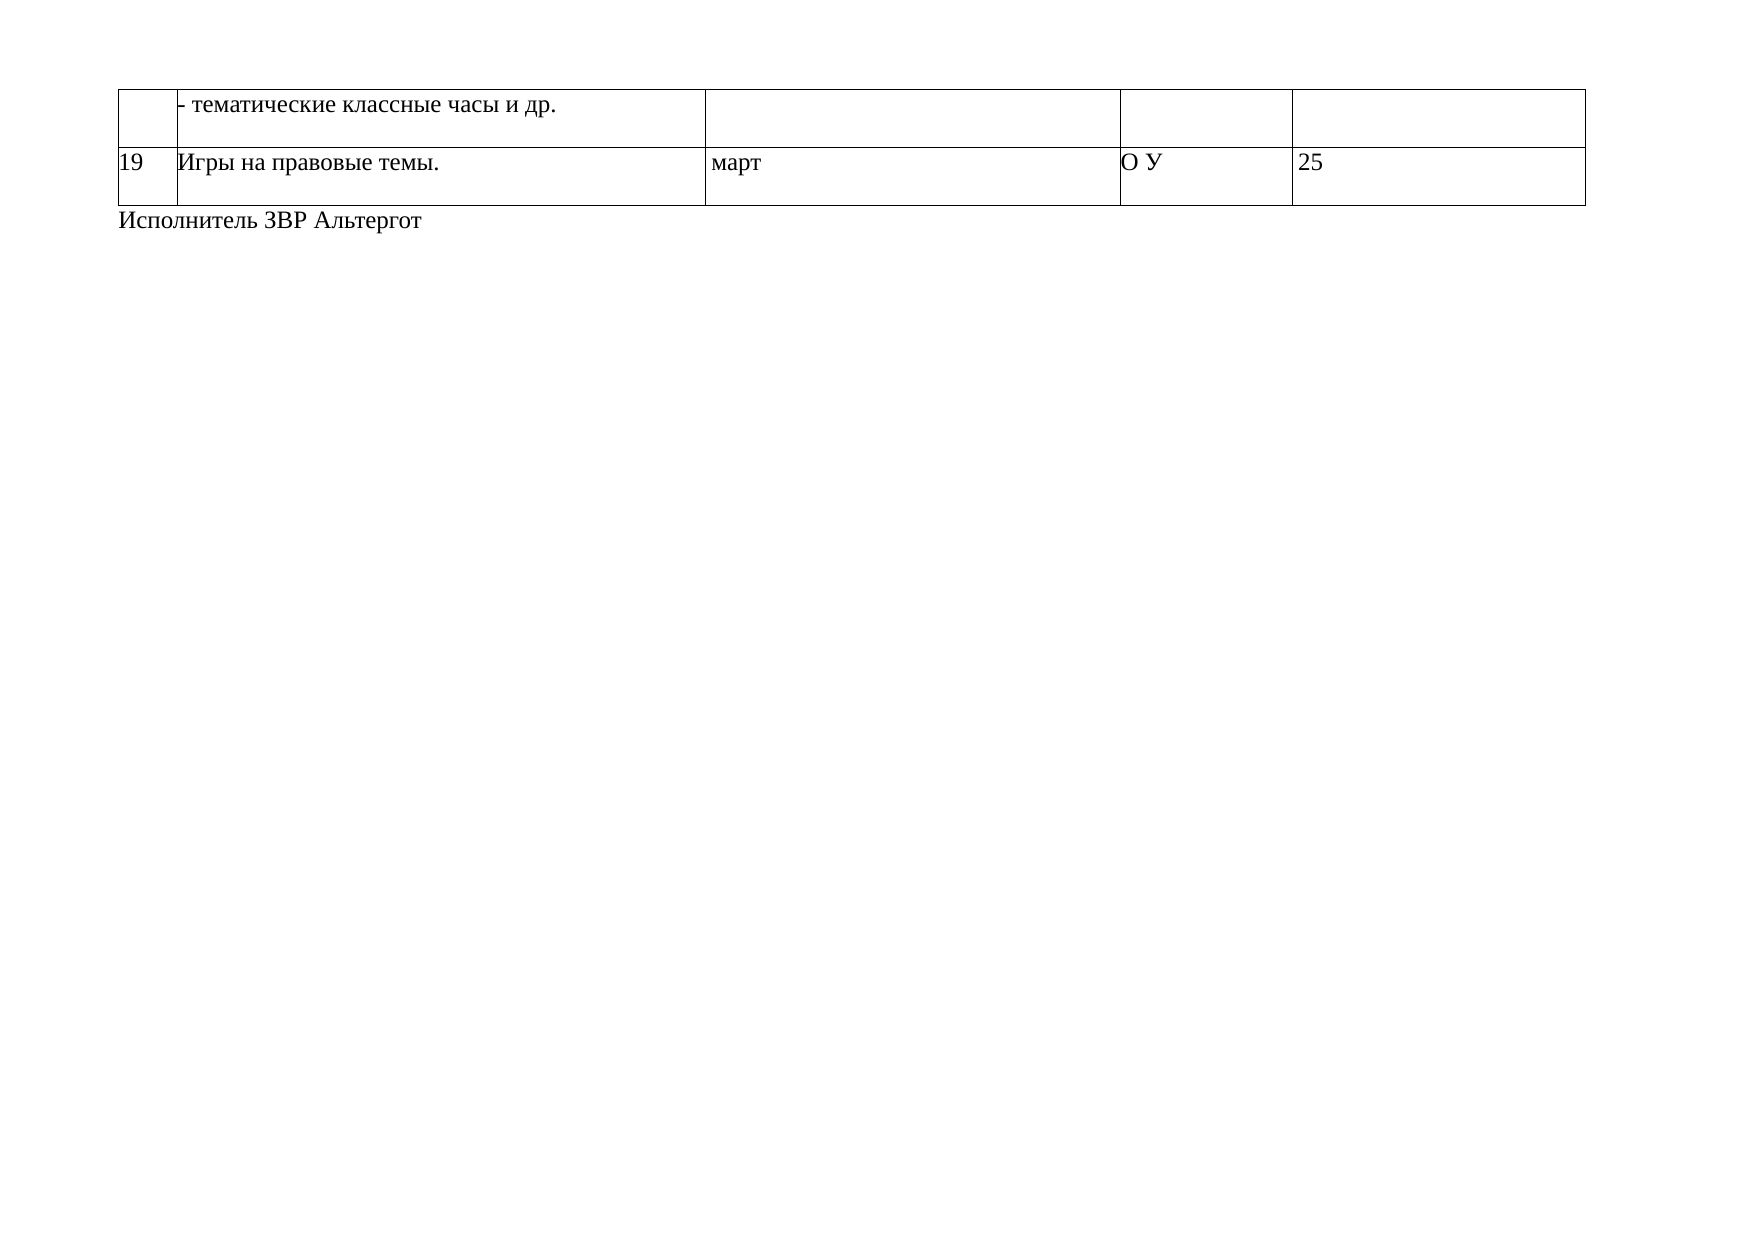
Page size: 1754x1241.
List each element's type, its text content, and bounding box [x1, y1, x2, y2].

table_cell 25 [1293, 148, 1585, 205]
text Исполнитель ЗВР Альтергот [118, 205, 1636, 234]
table_cell март [706, 148, 1120, 205]
table_cell [119, 90, 177, 147]
table_cell - тематические классные часы и др. [178, 90, 705, 147]
table_cell [706, 90, 1120, 147]
table_cell [1293, 90, 1585, 147]
table_cell 19 [119, 148, 177, 205]
table_cell Игры на правовые темы. [178, 148, 705, 205]
table_cell О У [1121, 148, 1292, 205]
table_cell [1121, 90, 1292, 147]
